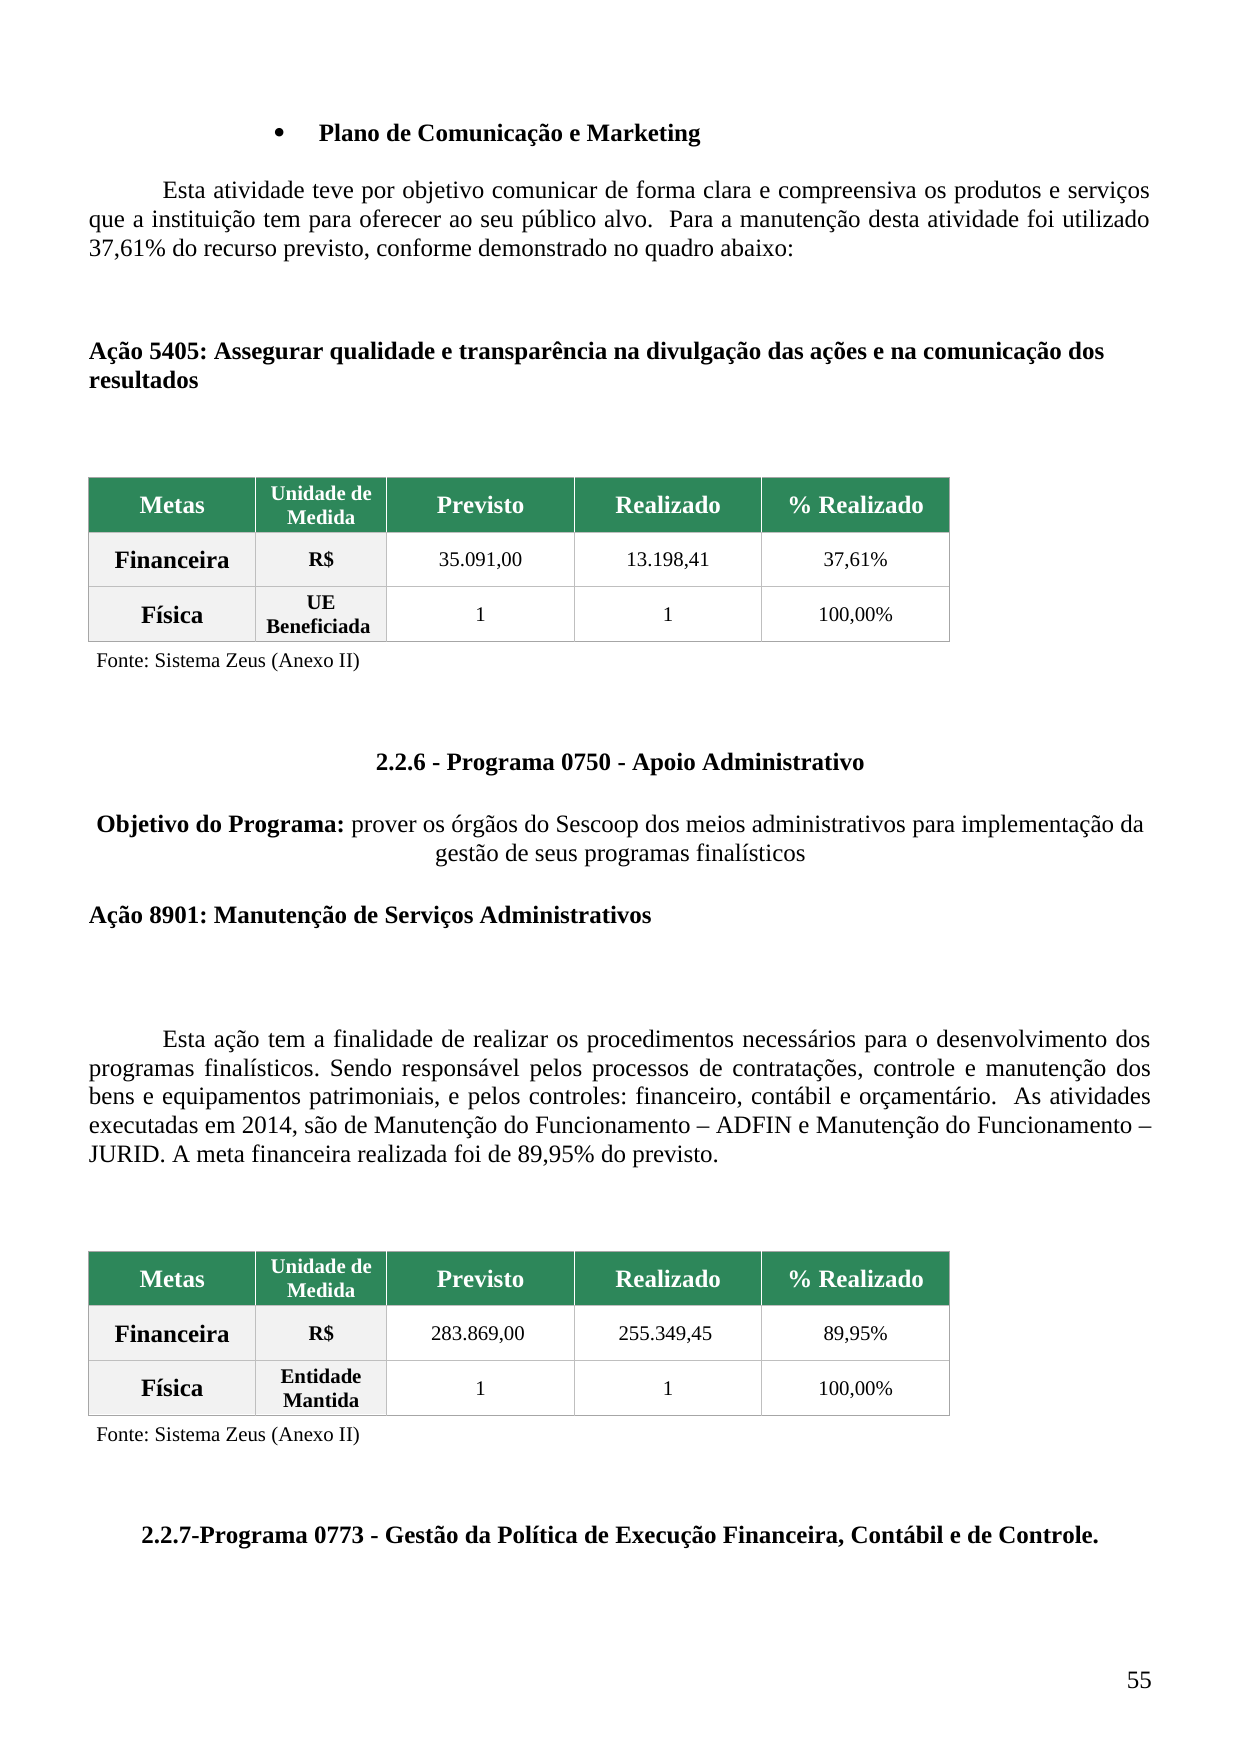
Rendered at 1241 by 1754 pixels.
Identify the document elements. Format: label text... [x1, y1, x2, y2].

table_cell 283.869,00 [387, 1306, 574, 1360]
list Plano de Comunicação e Marketing [275, 118, 1152, 147]
table_cell 35.091,00 [387, 533, 574, 586]
text Ação 5405: Assegurar qualidade e transparência na divulgação das ações e na comunicação dos resultados [89, 336, 1152, 394]
table_header Previsto [387, 1252, 574, 1305]
table_cell 100,00% [762, 1361, 949, 1414]
table_cell Financeira [89, 1306, 255, 1360]
table_cell 37,61% [762, 533, 949, 586]
text 2.2.7-Programa 0773 - Gestão da Política de Execução Financeira, Contábil e de Controle. [89, 1520, 1152, 1549]
text 2.2.6 - Programa 0750 - Apoio Administrativo [89, 747, 1152, 776]
table_header Metas [89, 478, 255, 532]
table_cell 89,95% [762, 1306, 949, 1360]
table_cell Física [89, 1361, 255, 1414]
table_header Realizado [575, 478, 761, 532]
table_header Metas [89, 1252, 255, 1305]
table_cell Física [89, 587, 255, 641]
table_cell Fonte: Sistema Zeus (Anexo II) [89, 642, 949, 672]
table_header Realizado [575, 1252, 761, 1305]
table_header Unidade de Medida [256, 478, 386, 532]
table_cell Financeira [89, 533, 255, 586]
table_header % Realizado [762, 1252, 949, 1305]
table_cell 255.349,45 [575, 1306, 761, 1360]
table_cell 13.198,41 [575, 533, 761, 586]
table_cell 1 [575, 1361, 761, 1414]
table_cell 1 [387, 1361, 574, 1414]
table_cell 1 [387, 587, 574, 641]
table_cell Fonte: Sistema Zeus (Anexo II) [89, 1416, 949, 1446]
list Esta ação tem a finalidade de realizar os procedimentos necessários para o desenvolvimento dos programas finalísticos. Sendo responsável pelos processos de contratações, controle e manutenção dos bens e equipamentos patrimoniais, e pelos controles: financeiro, contábil e orçamentário. As atividades executadas em 2014, são de Manutenção do Funcionamento – ADFIN e Manutenção do Funcionamento – JURID. A meta financeira realizada foi de 89,95% do previsto. [89, 1024, 1152, 1168]
table_cell 100,00% [762, 587, 949, 641]
text Esta atividade teve por objetivo comunicar de forma clara e compreensiva os produtos e serviços que a instituição tem para oferecer ao seu público alvo. Para a manutenção desta atividade foi utilizado 37,61% do recurso previsto, conforme demonstrado no quadro abaixo: [89, 176, 1152, 262]
text Ação 8901: Manutenção de Serviços Administrativos [89, 900, 1152, 928]
table_cell R$ [256, 533, 386, 586]
table_cell 1 [575, 587, 761, 641]
table_cell Entidade Mantida [256, 1361, 386, 1414]
table_cell R$ [256, 1306, 386, 1360]
text Objetivo do Programa: prover os órgãos do Sescoop dos meios administrativos para implementação da gestão de seus programas finalísticos [89, 809, 1152, 866]
table_header Previsto [387, 478, 574, 532]
table_cell UE Beneficiada [256, 587, 386, 641]
table_header % Realizado [762, 478, 949, 532]
table_header Unidade de Medida [256, 1252, 386, 1305]
